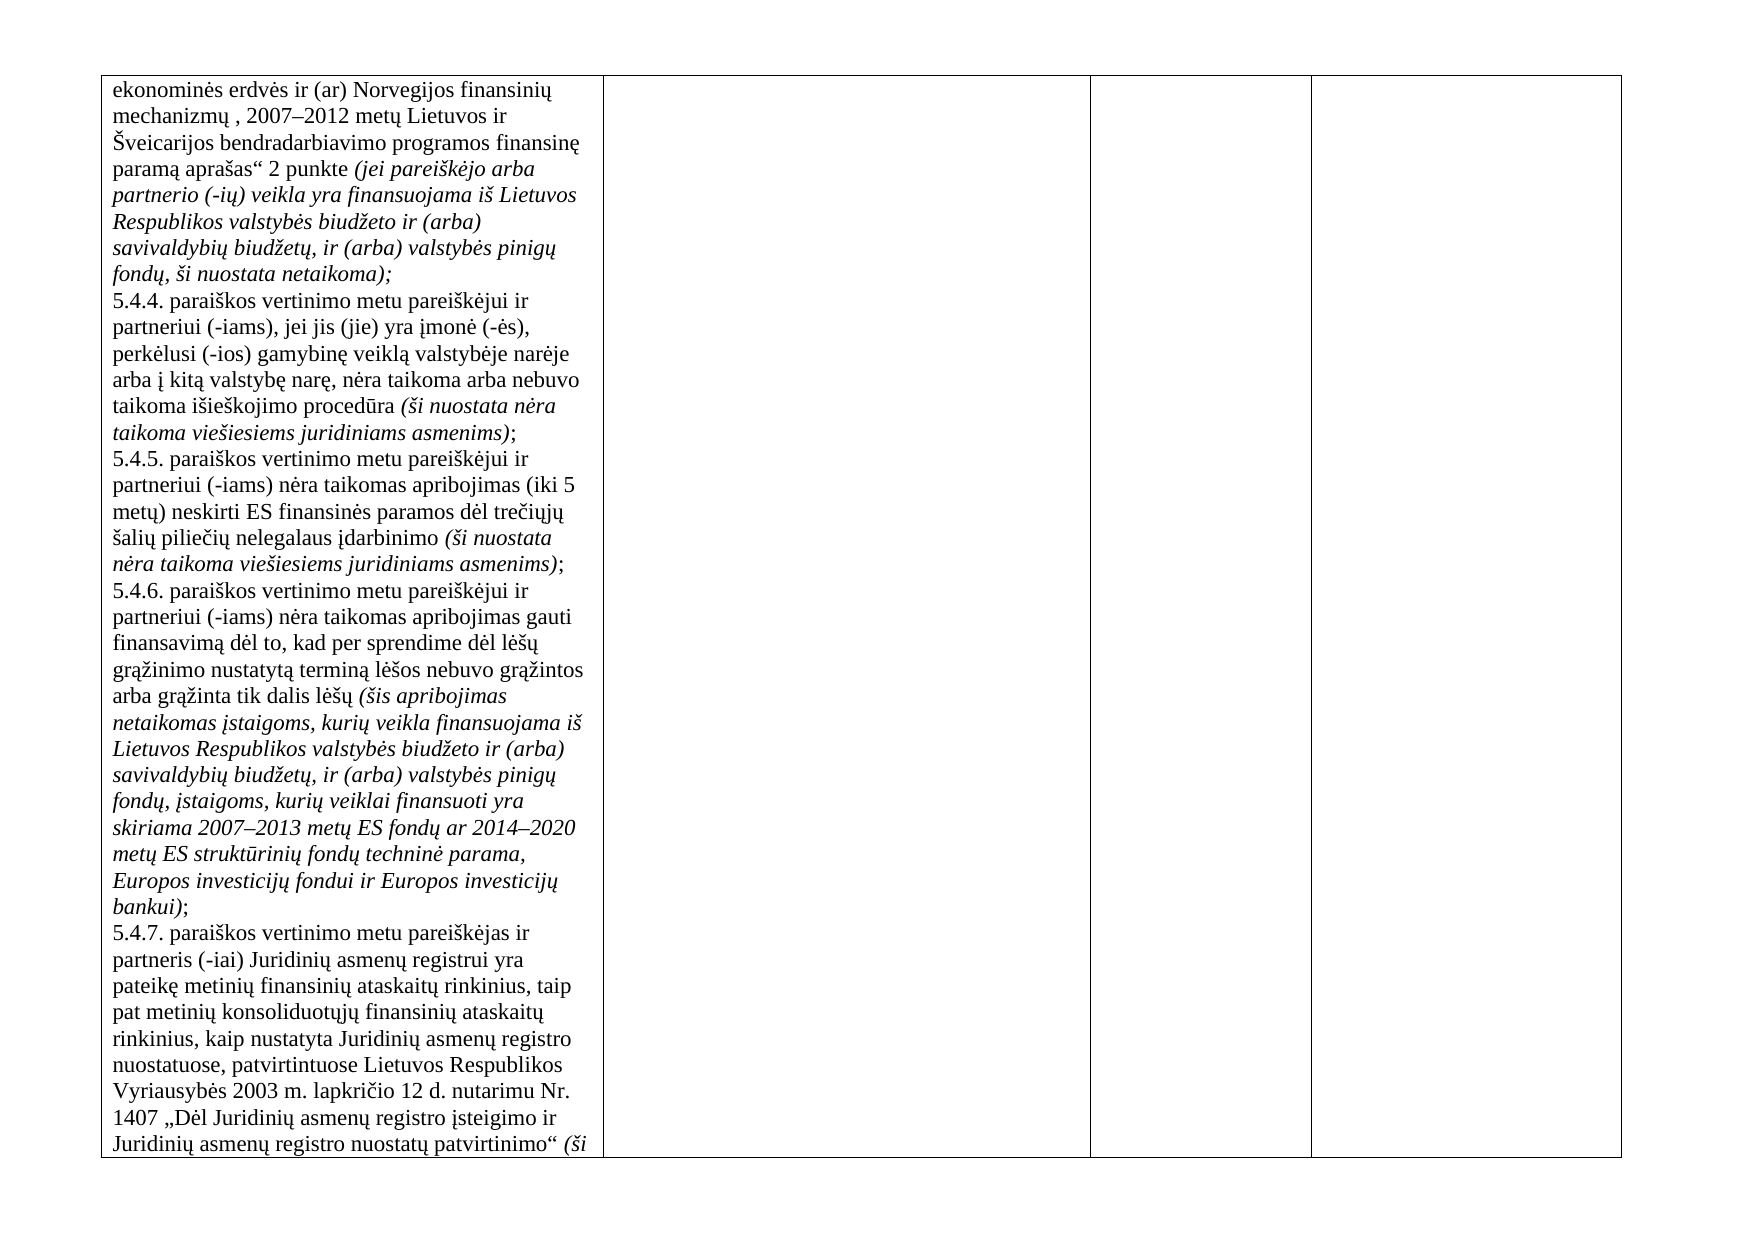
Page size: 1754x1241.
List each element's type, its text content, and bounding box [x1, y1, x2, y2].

table_cell ekonominės erdvės ir (ar) Norvegijos finansinių mechanizmų , 2007–2012 metų Lietuvos ir Šveicarijos bendradarbiavimo programos finansinę paramą aprašas“ 2 punkte (jei pareiškėjo arba partnerio (-ių) veikla yra finansuojama iš Lietuvos Respublikos valstybės biudžeto ir (arba) savivaldybių biudžetų, ir (arba) valstybės pinigų fondų, ši nuostata netaikoma); 5.4.4. paraiškos vertinimo metu pareiškėjui ir partneriui (-iams), jei jis (jie) yra įmonė (-ės), perkėlusi (-ios) gamybinę veiklą valstybėje narėje arba į kitą valstybę narę, nėra taikoma arba nebuvo taikoma išieškojimo procedūra (ši nuostata nėra taikoma viešiesiems juridiniams asmenims); 5.4.5. paraiškos vertinimo metu pareiškėjui ir partneriui (-iams) nėra taikomas apribojimas (iki 5 metų) neskirti ES finansinės paramos dėl trečiųjų šalių piliečių nelegalaus įdarbinimo (ši nuostata nėra taikoma viešiesiems juridiniams asmenims); 5.4.6. paraiškos vertinimo metu pareiškėjui ir partneriui (-iams) nėra taikomas apribojimas gauti finansavimą dėl to, kad per sprendime dėl lėšų grąžinimo nustatytą terminą lėšos nebuvo grąžintos arba grąžinta tik dalis lėšų (šis apribojimas netaikomas įstaigoms, kurių veikla finansuojama iš Lietuvos Respublikos valstybės biudžeto ir (arba) savivaldybių biudžetų, ir (arba) valstybės pinigų fondų, įstaigoms, kurių veiklai finansuoti yra skiriama 2007–2013 metų ES fondų ar 2014–2020 metų ES struktūrinių fondų techninė parama, Europos investicijų fondui ir Europos investicijų bankui); 5.4.7. paraiškos vertinimo metu pareiškėjas ir partneris (-iai) Juridinių asmenų registrui yra pateikę metinių finansinių ataskaitų rinkinius, taip pat metinių konsoliduotųjų finansinių ataskaitų rinkinius, kaip nustatyta Juridinių asmenų registro nuostatuose, patvirtintuose Lietuvos Respublikos Vyriausybės 2003 m. lapkričio 12 d. nutarimu Nr. 1407 „Dėl Juridinių asmenų registro įsteigimo ir Juridinių asmenų registro nuostatų patvirtinimo“ (ši [102, 76, 603, 1157]
table_cell [604, 76, 1090, 1157]
table_cell [1312, 76, 1621, 1157]
table_cell [1091, 76, 1311, 1157]
